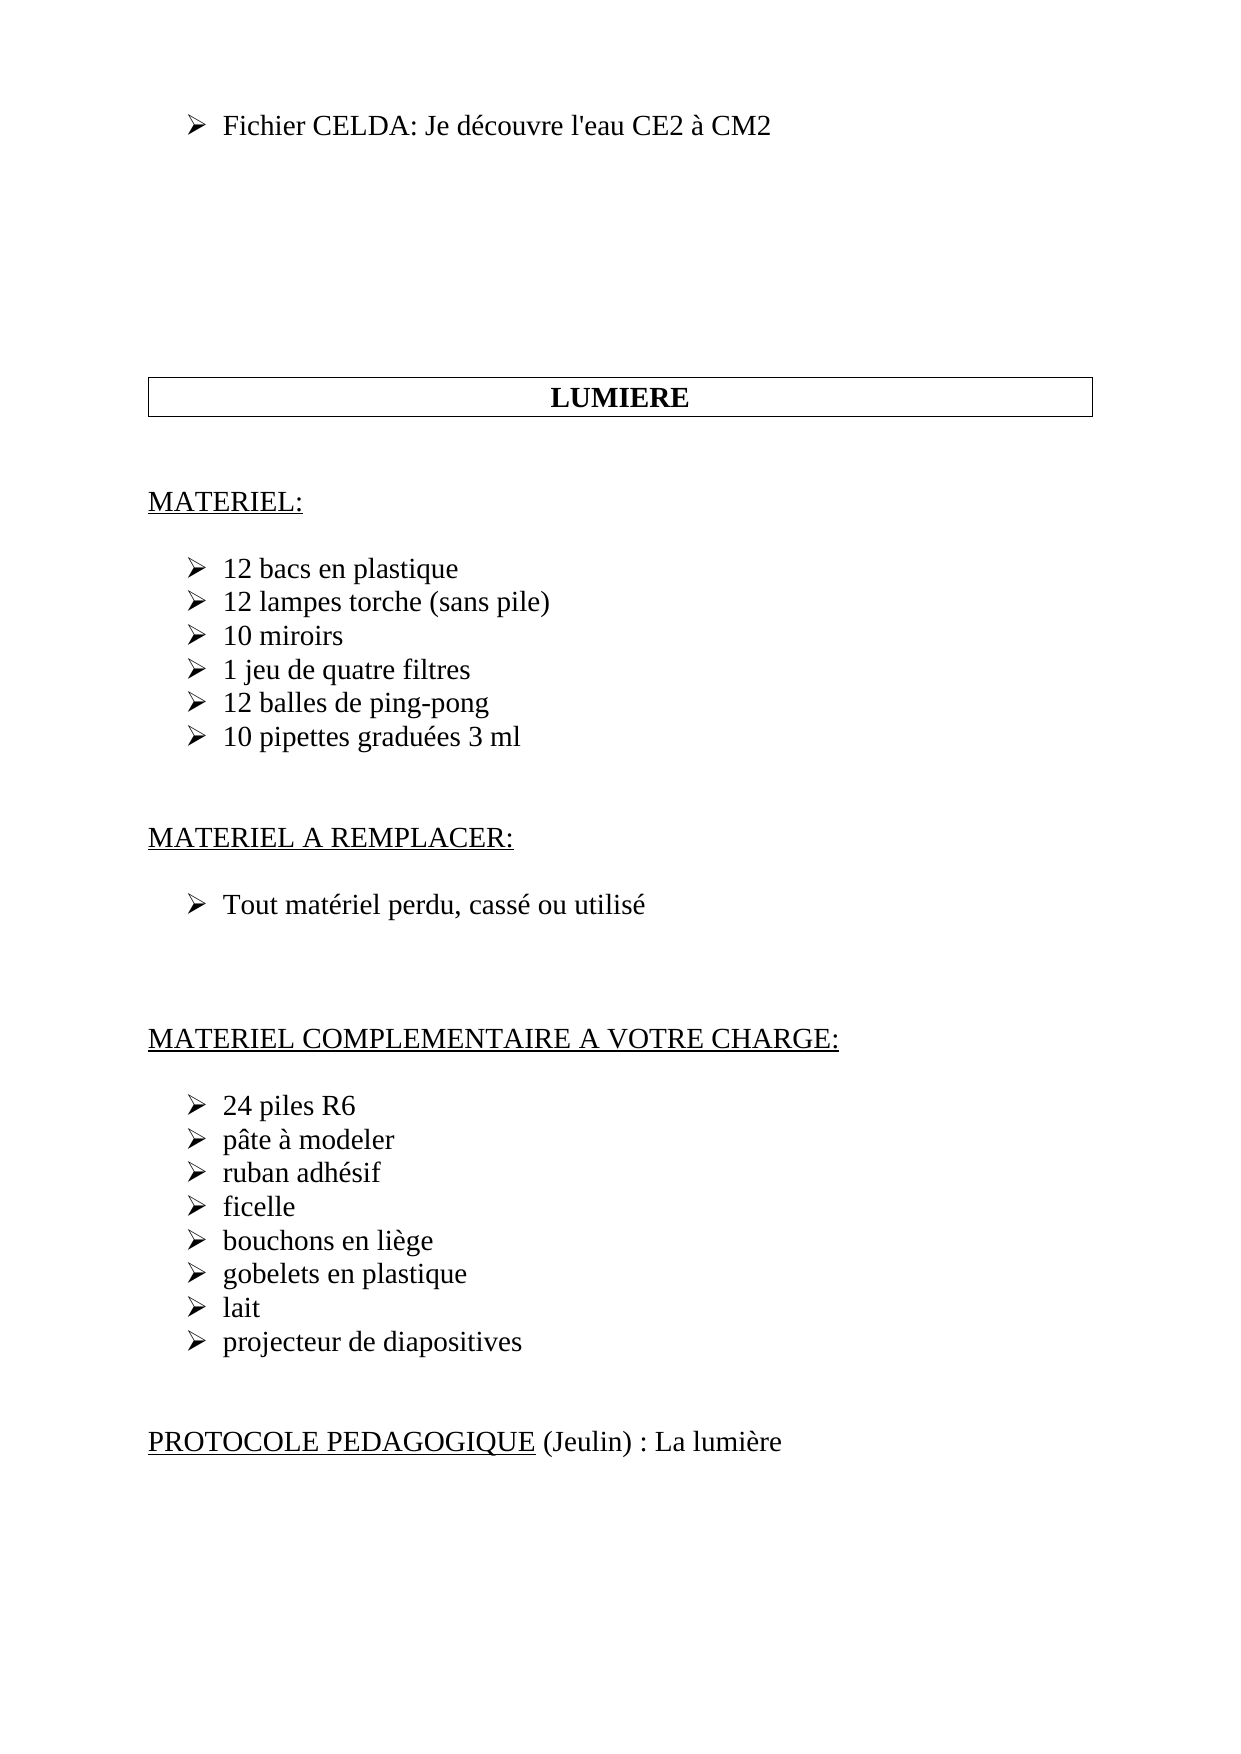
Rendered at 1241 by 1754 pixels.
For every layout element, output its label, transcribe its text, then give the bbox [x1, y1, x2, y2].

list lait [185, 1290, 1093, 1324]
text MATERIEL COMPLEMENTAIRE A VOTRE CHARGE: [148, 1021, 1093, 1055]
text MATERIEL: [148, 484, 1093, 517]
list Tout matériel perdu, cassé ou utilisé [185, 887, 1093, 921]
list projecteur de diapositives [185, 1324, 1093, 1357]
text PROTOCOLE PEDAGOGIQUE (Jeulin) : La lumière [148, 1424, 1093, 1458]
list ficelle [185, 1189, 1093, 1223]
list pâte à modeler [185, 1122, 1093, 1156]
list gobelets en plastique [185, 1256, 1093, 1290]
list 12 balles de ping-pong [185, 685, 1093, 719]
list 10 miroirs [185, 618, 1093, 652]
list bouchons en liège [185, 1223, 1093, 1256]
list ruban adhésif [185, 1156, 1093, 1189]
text MATERIEL A REMPLACER: [148, 820, 1093, 853]
list 24 piles R6 [185, 1088, 1093, 1122]
list Fichier CELDA: Je découvre l'eau CE2 à CM2 [185, 108, 1093, 142]
list 12 lampes torche (sans pile) [185, 584, 1093, 618]
list 12 bacs en plastique [185, 551, 1093, 584]
list 1 jeu de quatre filtres [185, 652, 1093, 685]
text LUMIERE [149, 378, 1092, 416]
list 10 pipettes graduées 3 ml [185, 719, 1093, 753]
